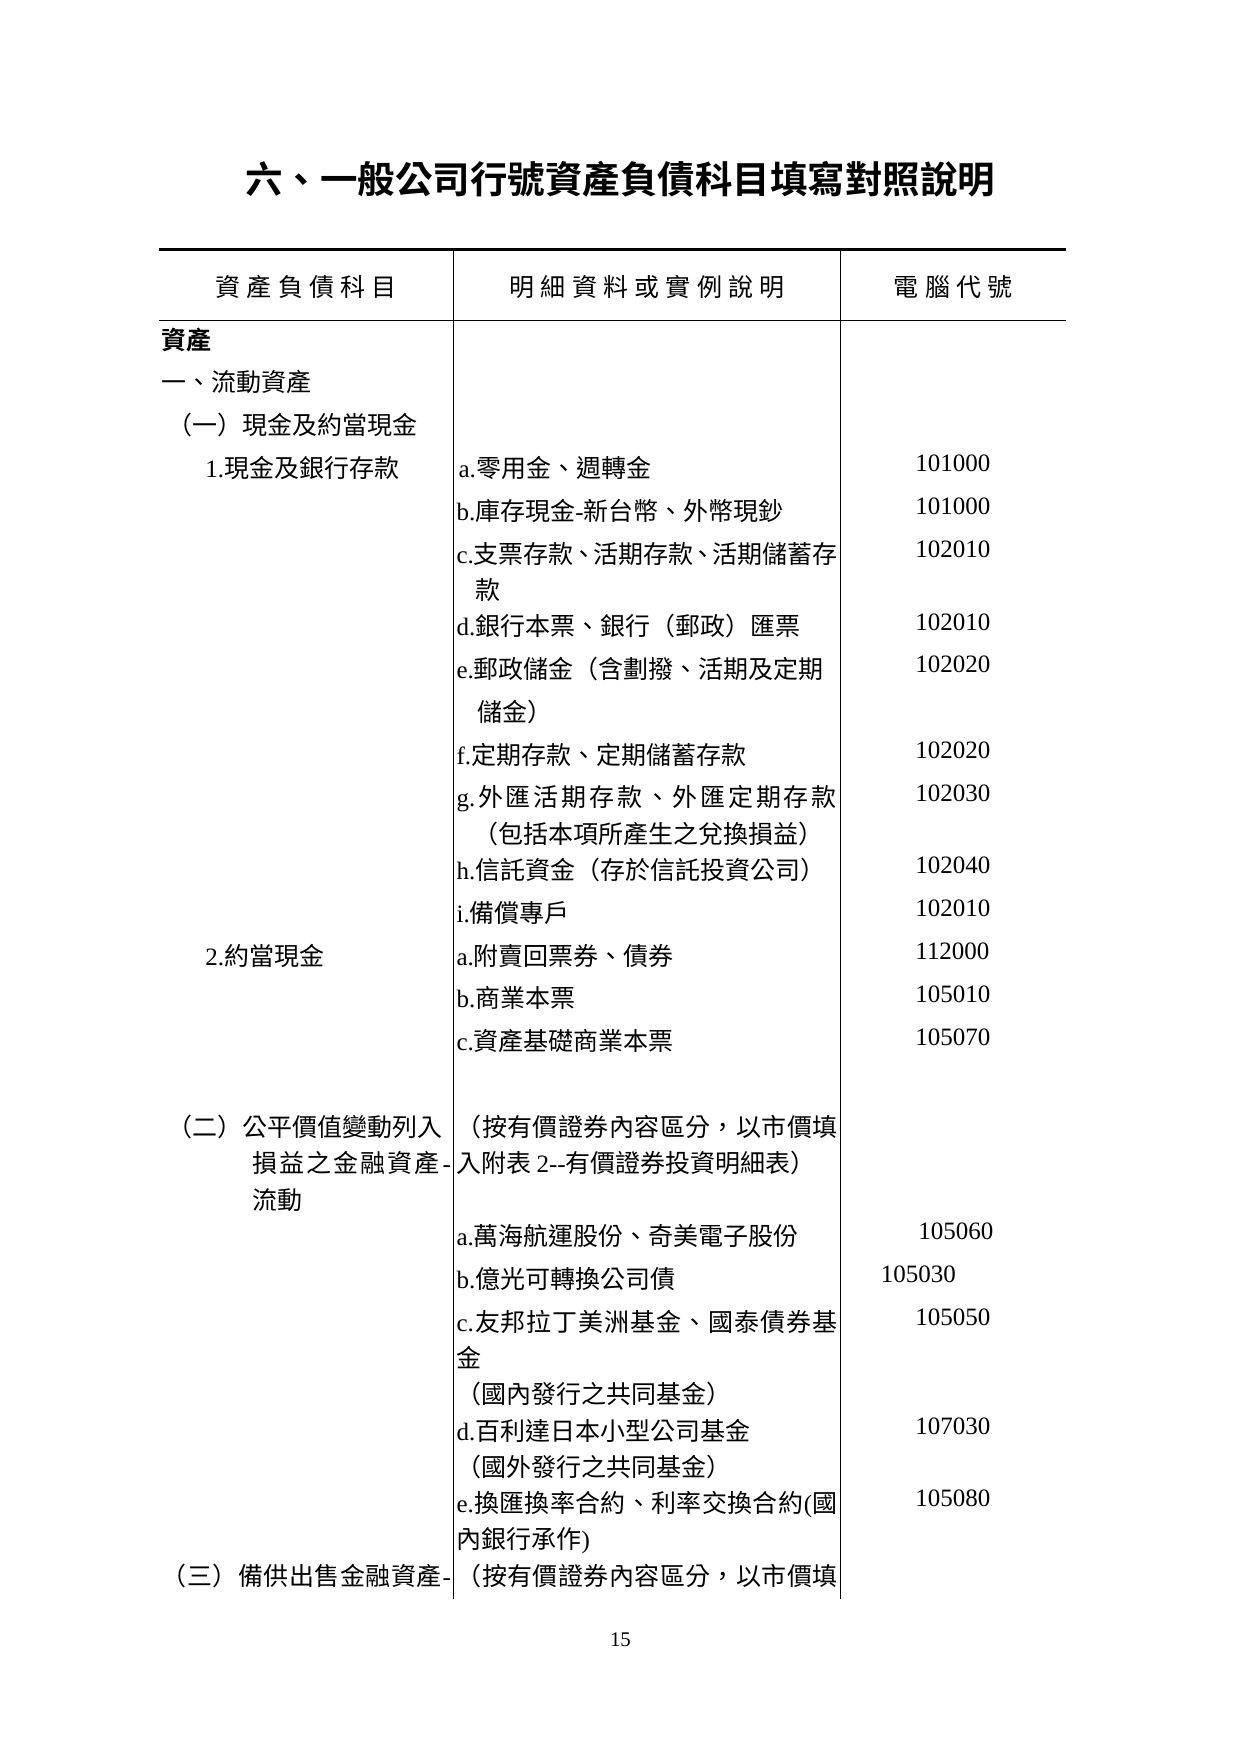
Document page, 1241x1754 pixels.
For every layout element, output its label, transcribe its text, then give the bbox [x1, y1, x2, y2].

table_cell 資產 [159, 321, 453, 363]
table_cell （按有價證券內容區分，以市價填入附表2--有價證券投資明細表） [454, 1108, 840, 1216]
table_cell [159, 1484, 453, 1556]
table_cell 一、流動資產 [159, 363, 453, 405]
table_cell b.庫存現金-新台幣、外幣現鈔 [454, 491, 840, 534]
table_cell c.支票存款、活期存款、活期儲蓄存款 [454, 534, 840, 607]
text 六、一般公司行號資產負債科目填寫對照說明 [177, 150, 1063, 204]
table_cell [841, 321, 1066, 363]
table_cell [841, 692, 1066, 735]
table_cell e.郵政儲金（含劃撥、活期及定期 [454, 650, 840, 692]
table_cell 105060 [841, 1216, 1066, 1259]
table_cell 105030 [841, 1259, 1066, 1302]
table_cell a.附賣回票券、債券 [454, 936, 840, 979]
table_cell h.信託資金（存於信託投資公司） [454, 850, 840, 893]
table_cell [159, 491, 453, 534]
table_cell （三）備供出售金融資產- [159, 1556, 453, 1599]
table_cell [159, 850, 453, 893]
table_cell [159, 735, 453, 778]
table_cell 102020 [841, 650, 1066, 692]
table_cell [841, 1556, 1066, 1599]
table_cell [159, 1302, 453, 1411]
table_cell 2.約當現金 [159, 936, 453, 979]
table_header 電 腦 代 號 [841, 251, 1066, 320]
table_cell 112000 [841, 936, 1066, 979]
table_cell [159, 1022, 453, 1065]
table_cell （二）公平價值變動列入 損益之金融資產-流動 [159, 1108, 453, 1216]
table_cell 102040 [841, 850, 1066, 893]
table_cell [159, 893, 453, 936]
table_cell 101000 [841, 448, 1066, 491]
table_cell [159, 778, 453, 850]
table_cell 105080 [841, 1484, 1066, 1556]
table_cell i.備償專戶 [454, 893, 840, 936]
table_cell 102010 [841, 534, 1066, 607]
table_cell c.資產基礎商業本票 [454, 1022, 840, 1065]
table_cell c.友邦拉丁美洲基金、國泰債券基金 （國內發行之共同基金） [454, 1302, 840, 1411]
table_cell （一）現金及約當現金 [159, 405, 453, 448]
table_cell [159, 692, 453, 735]
table_cell 105070 [841, 1022, 1066, 1065]
table_cell 102010 [841, 893, 1066, 936]
table_cell f.定期存款、定期儲蓄存款 [454, 735, 840, 778]
table_cell 101000 [841, 491, 1066, 534]
table_header 明 細 資 料 或 實 例 說 明 [454, 251, 840, 320]
table_cell [159, 1259, 453, 1302]
table_cell [159, 607, 453, 649]
table_cell [454, 363, 840, 405]
table_cell （按有價證券內容區分，以市價填 [454, 1556, 840, 1599]
table_cell [841, 1108, 1066, 1216]
table_cell 102020 [841, 735, 1066, 778]
table_cell [159, 979, 453, 1022]
table_cell a.零用金、週轉金 [454, 448, 840, 491]
table_cell [454, 1065, 840, 1108]
table_cell a.萬海航運股份、奇美電子股份 [454, 1216, 840, 1259]
table_cell [159, 1411, 453, 1483]
table_cell 儲金） [454, 692, 840, 735]
table_cell b.億光可轉換公司債 [454, 1259, 840, 1302]
table_cell [454, 321, 840, 363]
table_cell b.商業本票 [454, 979, 840, 1022]
table_cell 102010 [841, 607, 1066, 649]
table_cell 105050 [841, 1302, 1066, 1411]
table_cell [159, 650, 453, 692]
table_cell [159, 1216, 453, 1259]
table_cell [454, 405, 840, 448]
table_cell [841, 1065, 1066, 1108]
table_cell e.換匯換率合約、利率交換合約(國內銀行承作) [454, 1484, 840, 1556]
table_cell [841, 363, 1066, 405]
table_cell 1.現金及銀行存款 [159, 448, 453, 491]
table_cell 107030 [841, 1411, 1066, 1483]
table_cell [159, 1065, 453, 1108]
table_cell d.銀行本票、銀行（郵政）匯票 [454, 607, 840, 649]
table_cell [841, 405, 1066, 448]
table_cell d.百利達日本小型公司基金 （國外發行之共同基金） [454, 1411, 840, 1483]
table_cell 105010 [841, 979, 1066, 1022]
table_cell g.外匯活期存款、外匯定期存款（包括本項所產生之兌換損益） [454, 778, 840, 850]
table_cell [159, 534, 453, 607]
table_header 資 產 負 債 科 目 [159, 251, 453, 320]
table_cell 102030 [841, 778, 1066, 850]
